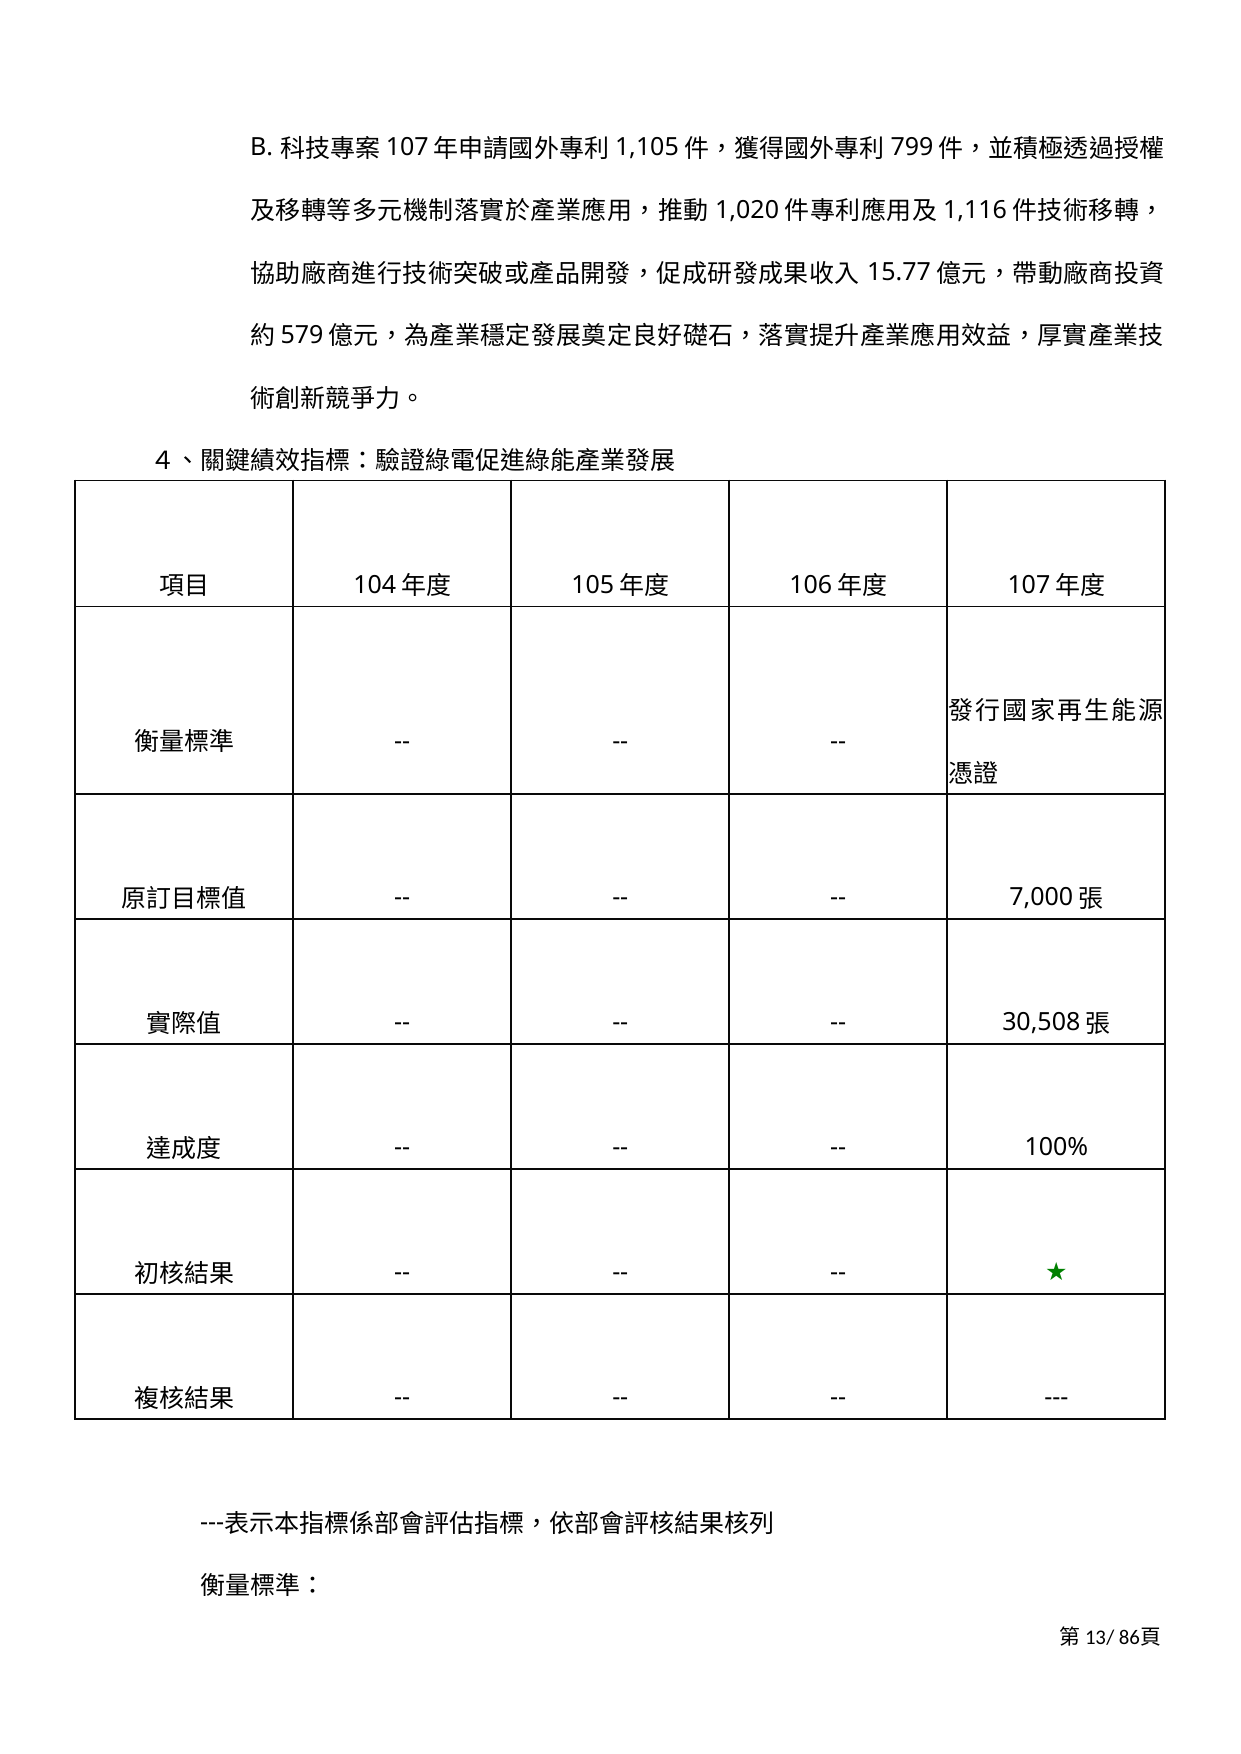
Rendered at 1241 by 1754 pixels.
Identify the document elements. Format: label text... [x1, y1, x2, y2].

text ４、關鍵績效指標：驗證綠電促進綠能產業發展 [150, 417, 1165, 479]
text ---表示本指標係部會評估指標，依部會評核結果核列 [200, 1479, 1165, 1542]
table_cell -- [512, 920, 728, 1043]
table_cell -- [730, 920, 946, 1043]
table_header 106年度 [730, 481, 946, 606]
table_cell -- [730, 1045, 946, 1168]
table_cell 發行國家再生能源憑證 [948, 607, 1164, 793]
table_cell -- [512, 795, 728, 918]
table_cell -- [512, 1170, 728, 1293]
table_cell 初核結果 [76, 1170, 292, 1293]
table_cell 達成度 [76, 1045, 292, 1168]
table_cell ​30,508張 [948, 920, 1164, 1043]
table_cell -- [294, 1045, 510, 1168]
text 衡量標準： [200, 1542, 1165, 1604]
table_cell -- [294, 1170, 510, 1293]
table_cell -- [294, 1295, 510, 1418]
table_header 107年度 [948, 481, 1164, 606]
table_cell -- [512, 1295, 728, 1418]
table_header 項目 [76, 481, 292, 606]
table_cell -- [730, 795, 946, 918]
table_cell -- [294, 607, 510, 793]
table_cell --- [948, 1295, 1164, 1418]
text B. 科技專案107年申請國外專利1,105件，獲得國外專利799件，並積極透過授權及移轉等多元機制落實於產業應用，推動1,020件專利應用及1,116件技術移轉，協助廠商進行技術突破或產品開發，促成研發成果收入15.77億元，帶動廠商投資約579億元，為產業穩定發展奠定良好礎石，落實提升產業應用效益，厚實產業技術創新競爭力。 [250, 104, 1165, 417]
table_cell 實際值 [76, 920, 292, 1043]
table_cell 原訂目標值 [76, 795, 292, 918]
table_cell 衡量標準 [76, 607, 292, 793]
table_cell -- [730, 607, 946, 793]
table_header 104年度 [294, 481, 510, 606]
table_cell 7,000張 [948, 795, 1164, 918]
table_header 105年度 [512, 481, 728, 606]
table_cell 複核結果 [76, 1295, 292, 1418]
table_cell -- [512, 607, 728, 793]
table_cell -- [730, 1295, 946, 1418]
table_cell -- [512, 1045, 728, 1168]
table_cell -- [294, 795, 510, 918]
table_cell ★ [948, 1170, 1164, 1293]
table_cell -- [294, 920, 510, 1043]
table_cell 100% [948, 1045, 1164, 1168]
table_cell -- [730, 1170, 946, 1293]
